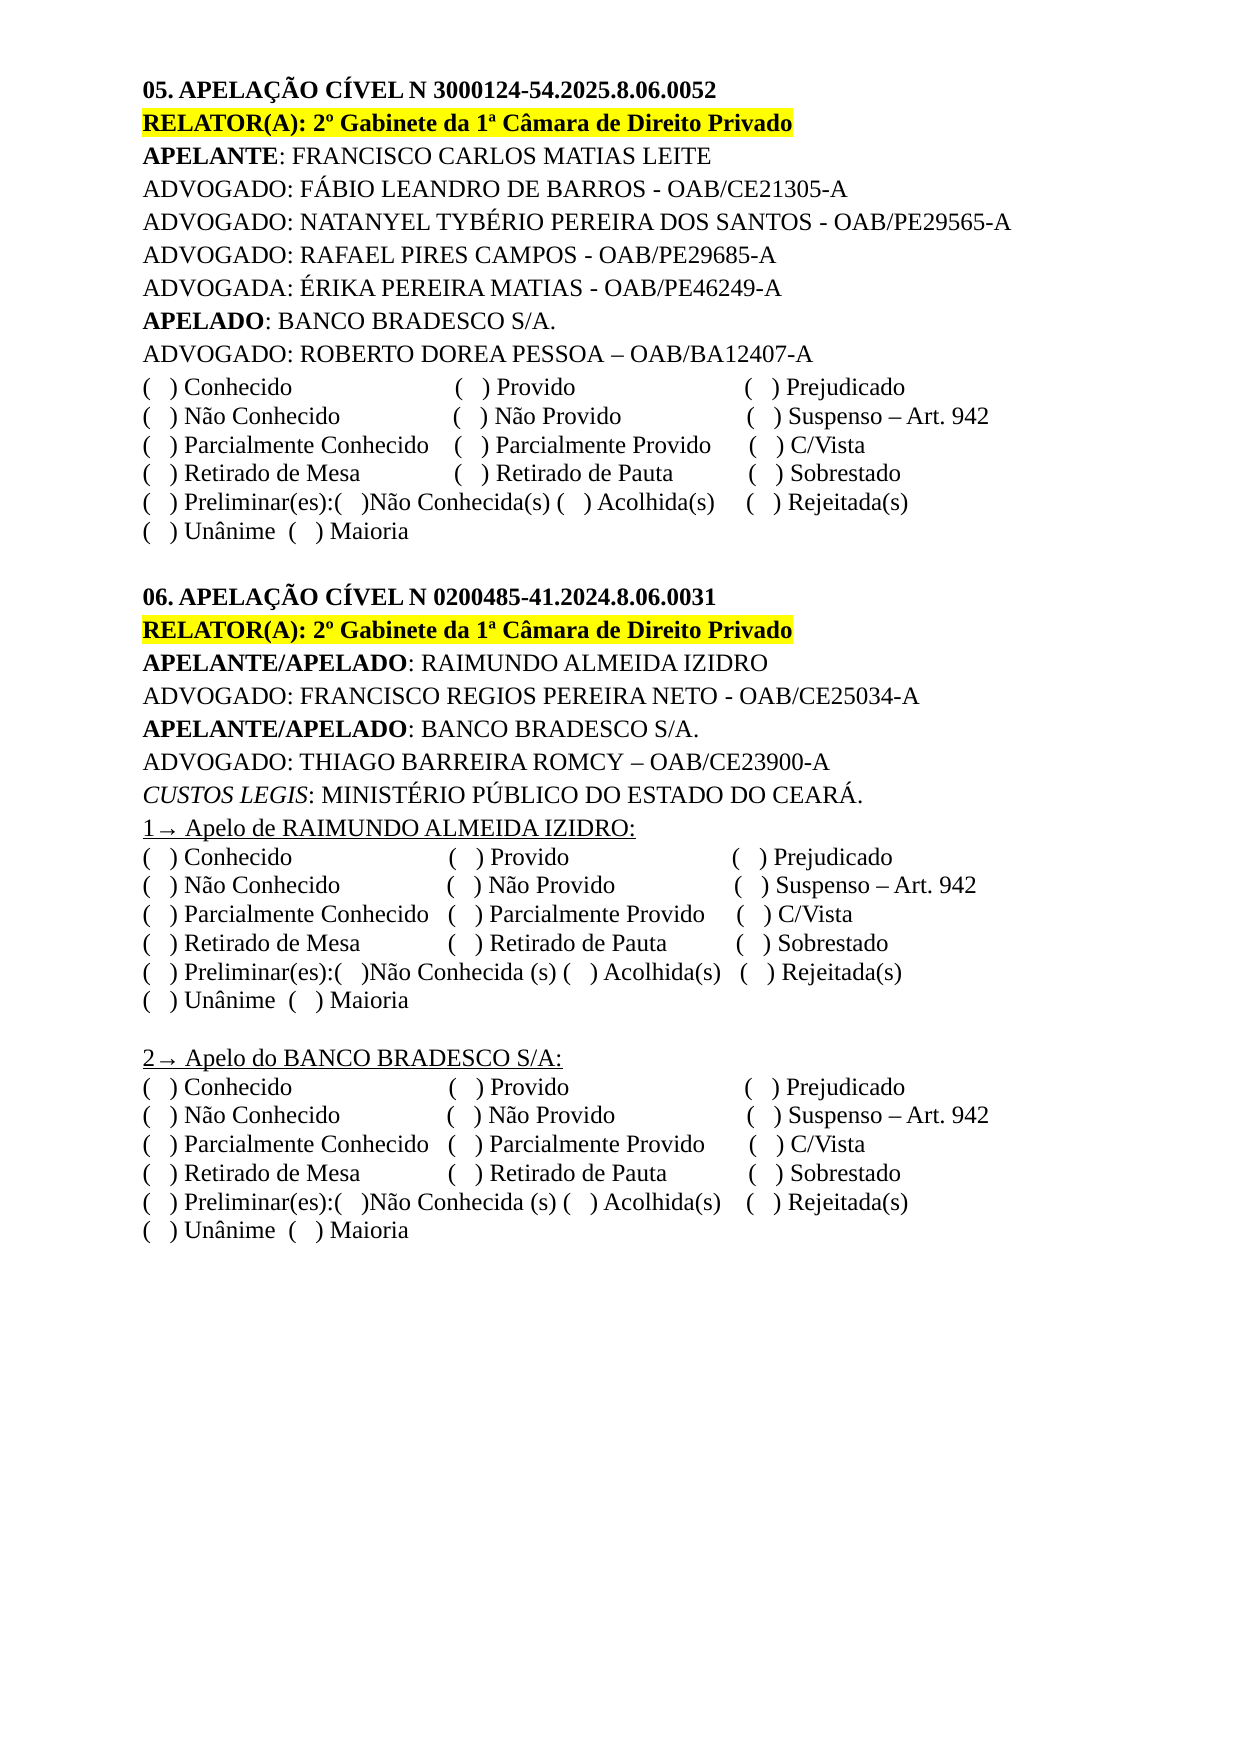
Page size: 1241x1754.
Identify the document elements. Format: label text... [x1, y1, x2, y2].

text ( ) Unânime ( ) Maioria [142, 986, 1158, 1014]
text ( ) Não Conhecido ( ) Não Provido ( ) Suspenso – Art. 942 [142, 871, 1158, 899]
text ( ) Unânime ( ) Maioria [142, 1216, 1141, 1310]
text ( ) Retirado de Mesa ( ) Retirado de Pauta ( ) Sobrestado [142, 458, 1158, 487]
text ( ) Parcialmente Conhecido ( ) Parcialmente Provido ( ) C/Vista [142, 430, 1158, 458]
text ( ) Parcialmente Conhecido ( ) Parcialmente Provido ( ) C/Vista [142, 899, 1158, 928]
text ( ) Unânime ( ) Maioria 06. APELAÇÃO CÍVEL N 0200485-41.2024.8.06.0031 RELATOR(A): 2º Gabinete da 1ª Câmara de Direito Privado APELANTE/APELADO: RAIMUNDO ALMEIDA IZIDRO ADVOGADO: FRANCISCO REGIOS PEREIRA NETO - OAB/CE25034-A APELANTE/APELADO: BANCO BRADESCO S/A. ADVOGADO: THIAGO BARREIRA ROMCY – OAB/CE23900-A [142, 516, 1141, 776]
text ( ) Conhecido ( ) Provido ( ) Prejudicado [142, 372, 1141, 401]
text ( ) Não Conhecido ( ) Não Provido ( ) Suspenso – Art. 942 [142, 401, 1158, 430]
text ( ) Não Conhecido ( ) Não Provido ( ) Suspenso – Art. 942 [142, 1101, 1158, 1129]
text ( ) Preliminar(es):( )Não Conhecida (s) ( ) Acolhida(s) ( ) Rejeitada(s) [142, 1187, 1158, 1216]
text CUSTOS LEGIS: MINISTÉRIO PÚBLICO DO ESTADO DO CEARÁ. [142, 780, 1141, 809]
text 1→ Apelo de RAIMUNDO ALMEIDA IZIDRO: [142, 813, 1141, 842]
text 05. APELAÇÃO CÍVEL N 3000124-54.2025.8.06.0052 RELATOR(A): 2º Gabinete da 1ª Câmara de Direito Privado APELANTE: FRANCISCO CARLOS MATIAS LEITE ADVOGADO: FÁBIO LEANDRO DE BARROS - OAB/CE21305-A ADVOGADO: NATANYEL TYBÉRIO PEREIRA DOS SANTOS - OAB/PE29565-A ADVOGADO: RAFAEL PIRES CAMPOS - OAB/PE29685-A ADVOGADA: ÉRIKA PEREIRA MATIAS - OAB/PE46249-A APELADO: BANCO BRADESCO S/A. ADVOGADO: ROBERTO DOREA PESSOA – OAB/BA12407-A [142, 75, 1141, 368]
text ( ) Conhecido ( ) Provido ( ) Prejudicado [142, 842, 1141, 871]
text ( ) Preliminar(es):( )Não Conhecida(s) ( ) Acolhida(s) ( ) Rejeitada(s) [142, 487, 1158, 516]
text 2→ Apelo do BANCO BRADESCO S/A: [142, 1043, 1141, 1072]
text ( ) Conhecido ( ) Provido ( ) Prejudicado [142, 1072, 1141, 1101]
text ( ) Parcialmente Conhecido ( ) Parcialmente Provido ( ) C/Vista [142, 1129, 1158, 1158]
text ( ) Preliminar(es):( )Não Conhecida (s) ( ) Acolhida(s) ( ) Rejeitada(s) [142, 957, 1158, 986]
text ( ) Retirado de Mesa ( ) Retirado de Pauta ( ) Sobrestado [142, 928, 1158, 957]
text ( ) Retirado de Mesa ( ) Retirado de Pauta ( ) Sobrestado [142, 1158, 1158, 1187]
